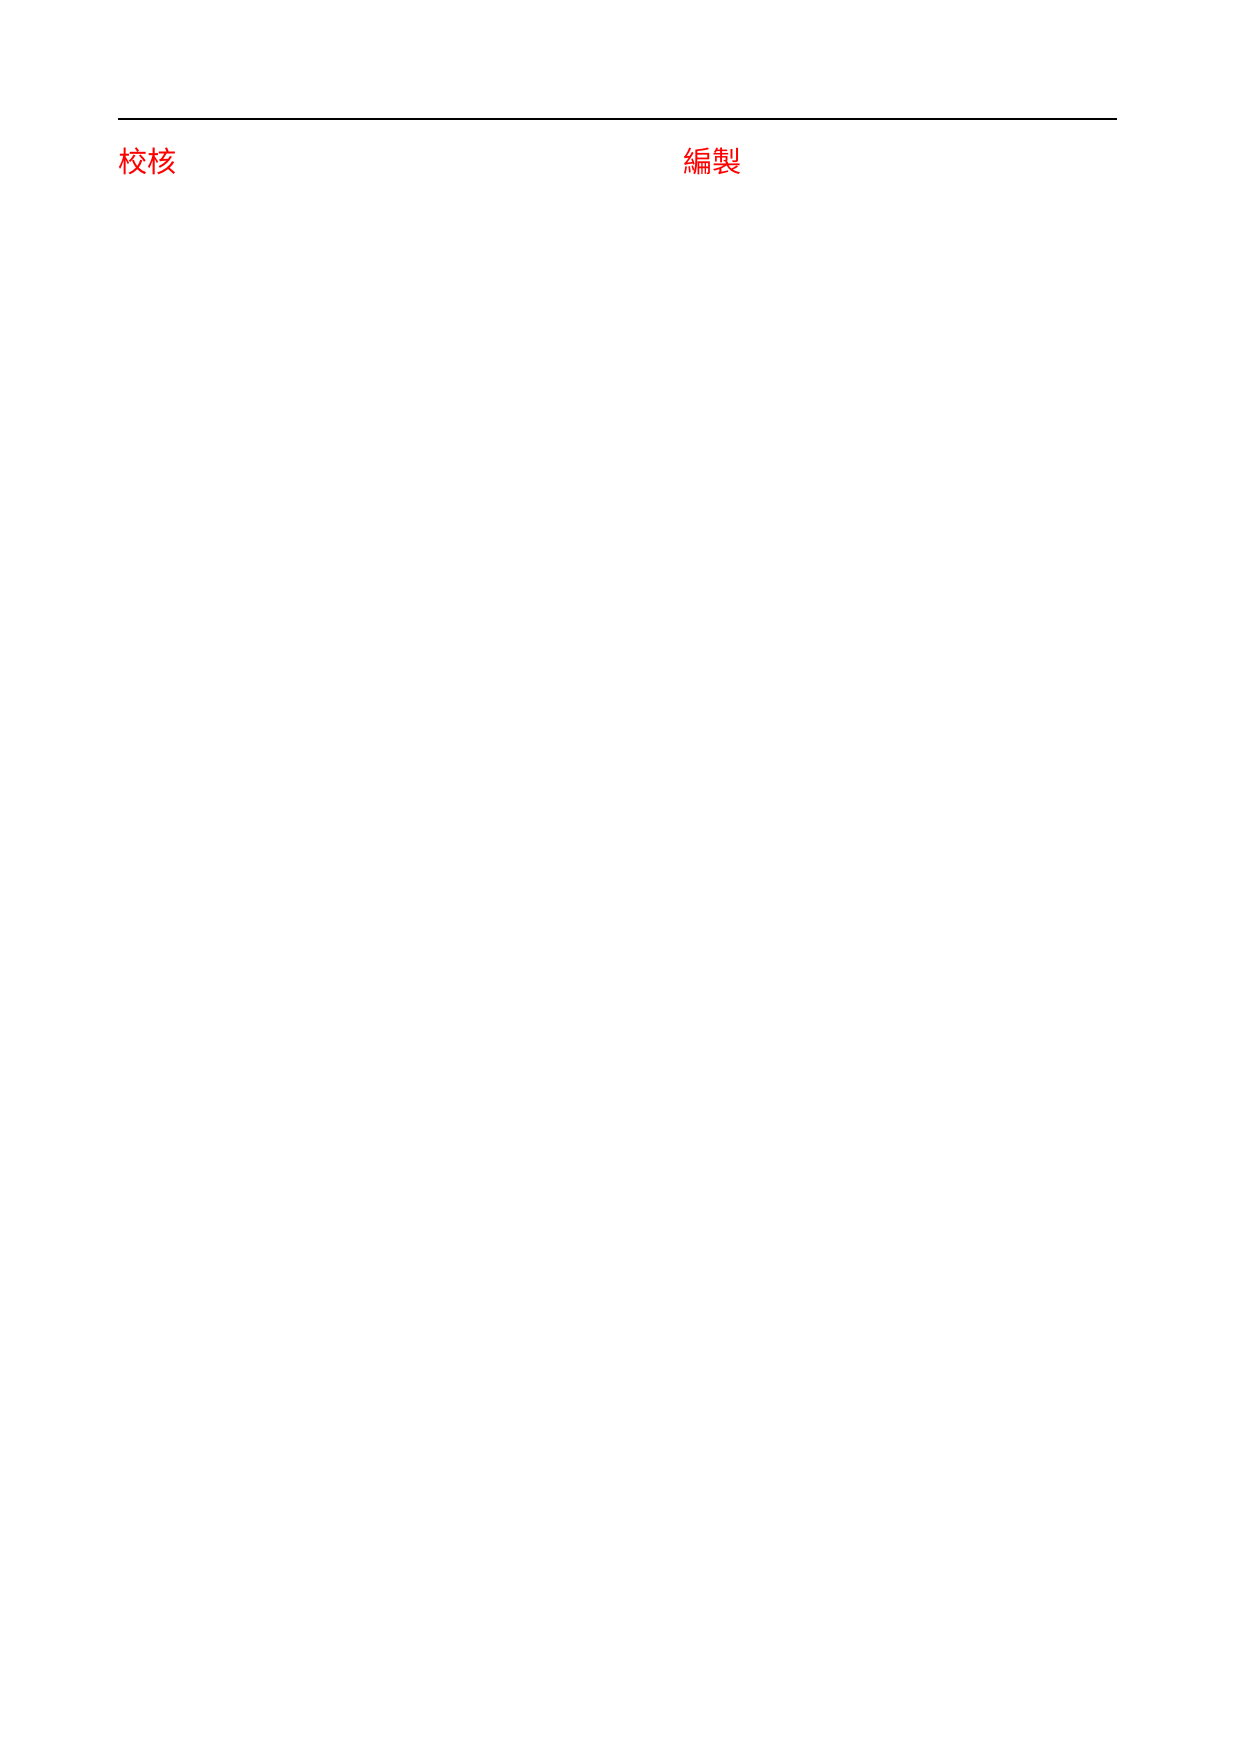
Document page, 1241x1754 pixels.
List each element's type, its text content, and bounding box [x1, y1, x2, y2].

table_cell 校核 [118, 120, 683, 182]
table_cell 編製 [683, 120, 1117, 182]
